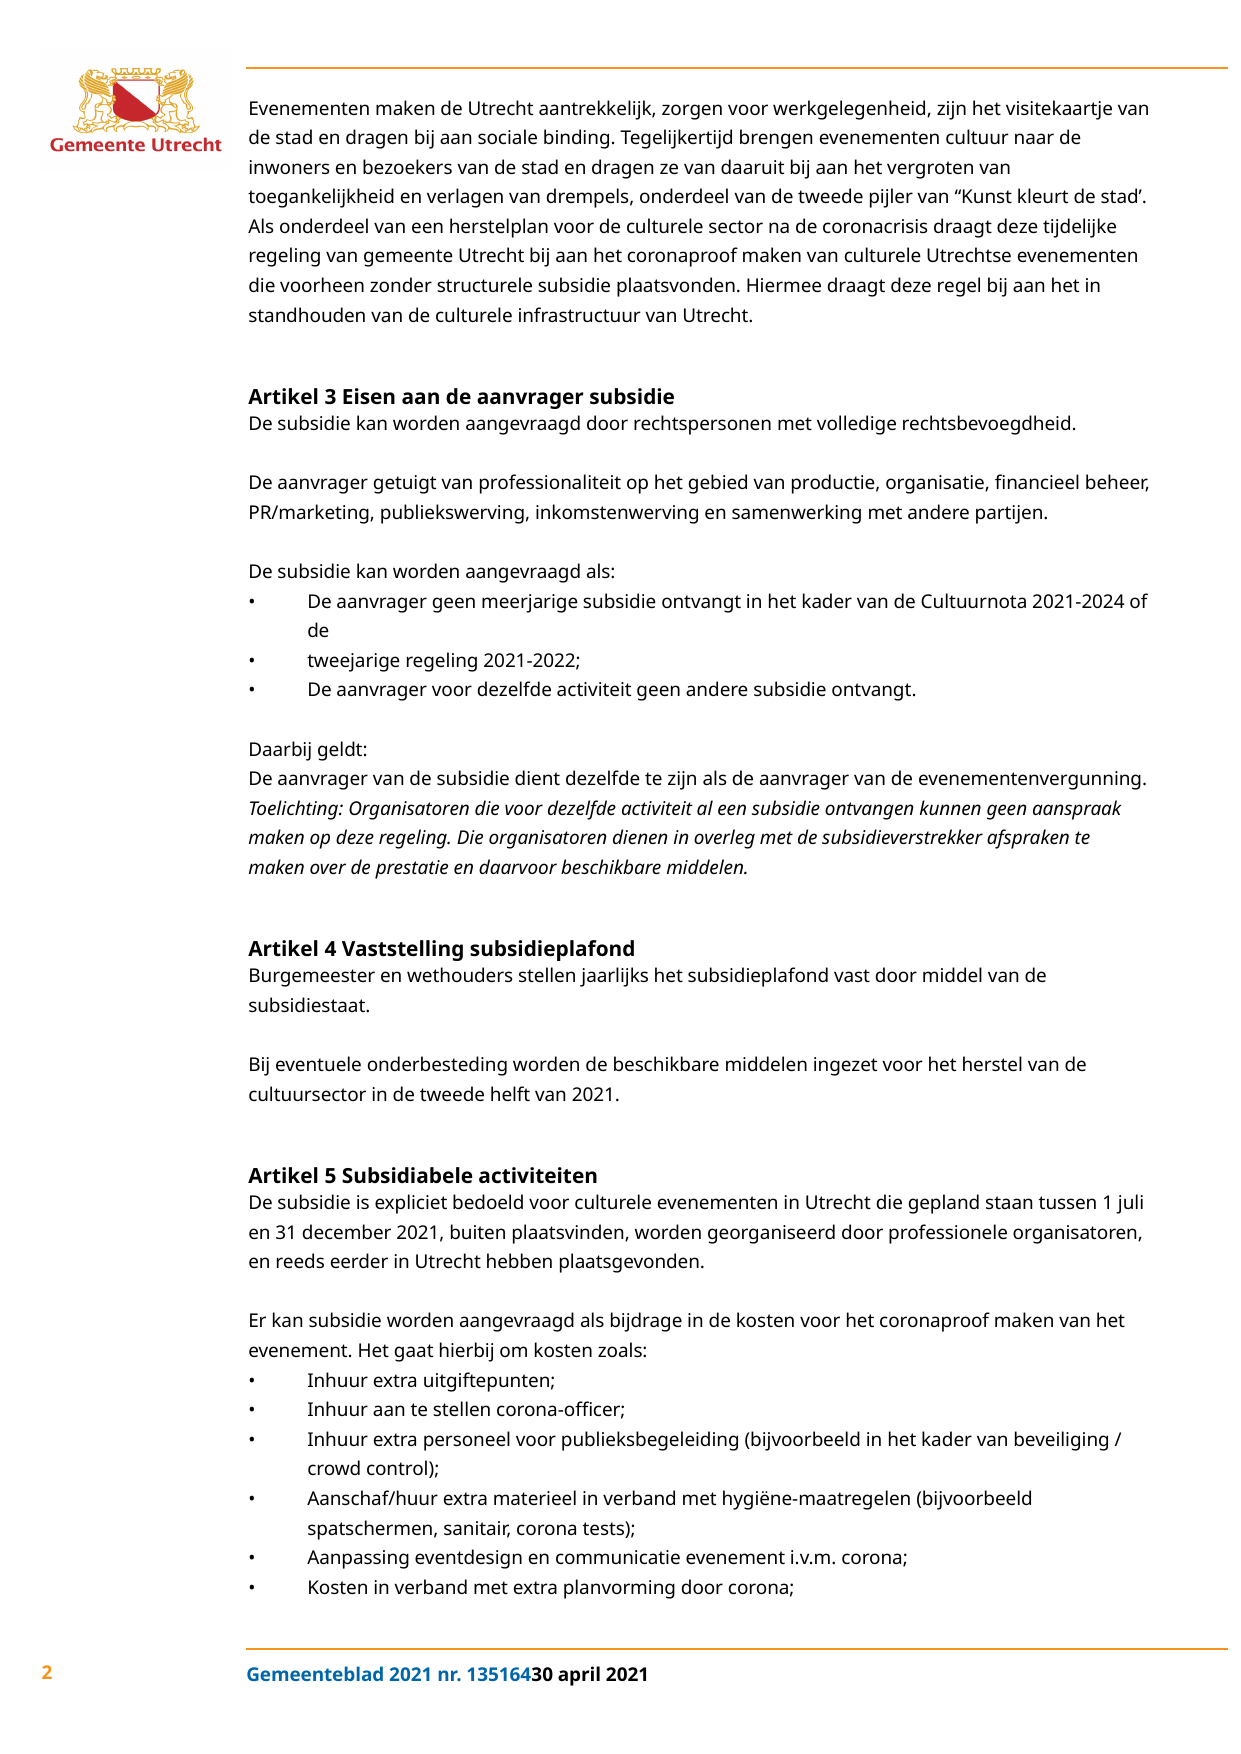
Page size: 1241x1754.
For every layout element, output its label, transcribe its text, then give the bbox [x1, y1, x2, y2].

text Bij eventuele onderbesteding worden de beschikbare middelen ingezet voor het herstel van de cultuursector in de tweede helft van 2021. [248, 1051, 1152, 1107]
list De aanvrager voor dezelfde activiteit geen andere subsidie ontvangt. [248, 677, 1152, 702]
text De subsidie kan worden aangevraagd door rechtspersonen met volledige rechtsbevoegdheid. [248, 410, 1152, 436]
list Inhuur extra uitgiftepunten; [248, 1367, 1152, 1392]
list tweejarige regeling 2021-2022; [248, 647, 1152, 673]
text Daarbij geldt: [248, 736, 1152, 761]
text Als onderdeel van een herstelplan voor de culturele sector na de coronacrisis draagt deze tijdelijke regeling van gemeente Utrecht bij aan het coronaproof maken van culturele Utrechtse evenementen die voorheen zonder structurele subsidie plaatsvonden. Hiermee draagt deze regel bij aan het in standhouden van de culturele infrastructuur van Utrecht. [248, 213, 1152, 328]
text De aanvrager van de subsidie dient dezelfde te zijn als de aanvrager van de evenementenvergunning. [248, 765, 1152, 791]
picture [41, 47, 231, 172]
list Aanpassing eventdesign en communicatie evenement i.v.m. corona; [248, 1544, 1152, 1570]
text Burgemeester en wethouders stellen jaarlijks het subsidieplafond vast door middel van de subsidiestaat. [248, 962, 1152, 1018]
text De subsidie kan worden aangevraagd als: [248, 558, 1152, 584]
text De aanvrager getuigt van professionaliteit op het gebied van productie, organisatie, financieel beheer, PR/marketing, publiekswerving, inkomstenwerving en samenwerking met andere partijen. [248, 469, 1152, 525]
text Toelichting: Organisatoren die voor dezelfde activiteit al een subsidie ontvangen kunnen geen aanspraak maken op deze regeling. Die organisatoren dienen in overleg met de subsidieverstrekker afspraken te maken over de prestatie en daarvoor beschikbare middelen. [248, 795, 1152, 880]
text Artikel 4 Vaststelling subsidieplafond [248, 934, 1152, 962]
list Kosten in verband met extra planvorming door corona; [248, 1574, 1152, 1599]
list Inhuur aan te stellen corona-officer; [248, 1396, 1152, 1422]
list Inhuur extra personeel voor publieksbegeleiding (bijvoorbeeld in het kader van beveiliging / crowd control); [248, 1426, 1152, 1481]
text Artikel 5 Subsidiabele activiteiten [248, 1161, 1152, 1189]
text De subsidie is expliciet bedoeld voor culturele evenementen in Utrecht die gepland staan tussen 1 juli en 31 december 2021, buiten plaatsvinden, worden georganiseerd door professionele organisatoren, en reeds eerder in Utrecht hebben plaatsgevonden. [248, 1189, 1152, 1274]
text Evenementen maken de Utrecht aantrekkelijk, zorgen voor werkgelegenheid, zijn het visitekaartje van de stad en dragen bij aan sociale binding. Tegelijkertijd brengen evenementen cultuur naar de inwoners en bezoekers van de stad en dragen ze van daaruit bij aan het vergroten van toegankelijkheid en verlagen van drempels, onderdeel van de tweede pijler van “Kunst kleurt de stad’. [248, 95, 1152, 209]
text Er kan subsidie worden aangevraagd als bijdrage in de kosten voor het coronaproof maken van het evenement. Het gaat hierbij om kosten zoals: [248, 1308, 1152, 1363]
list De aanvrager geen meerjarige subsidie ontvangt in het kader van de Cultuurnota 2021-2024 of de [248, 588, 1152, 643]
text Artikel 3 Eisen aan de aanvrager subsidie [248, 382, 1152, 410]
list Aanschaf/huur extra materieel in verband met hygiëne-maatregelen (bijvoorbeeld spatschermen, sanitair, corona tests); [248, 1485, 1152, 1540]
